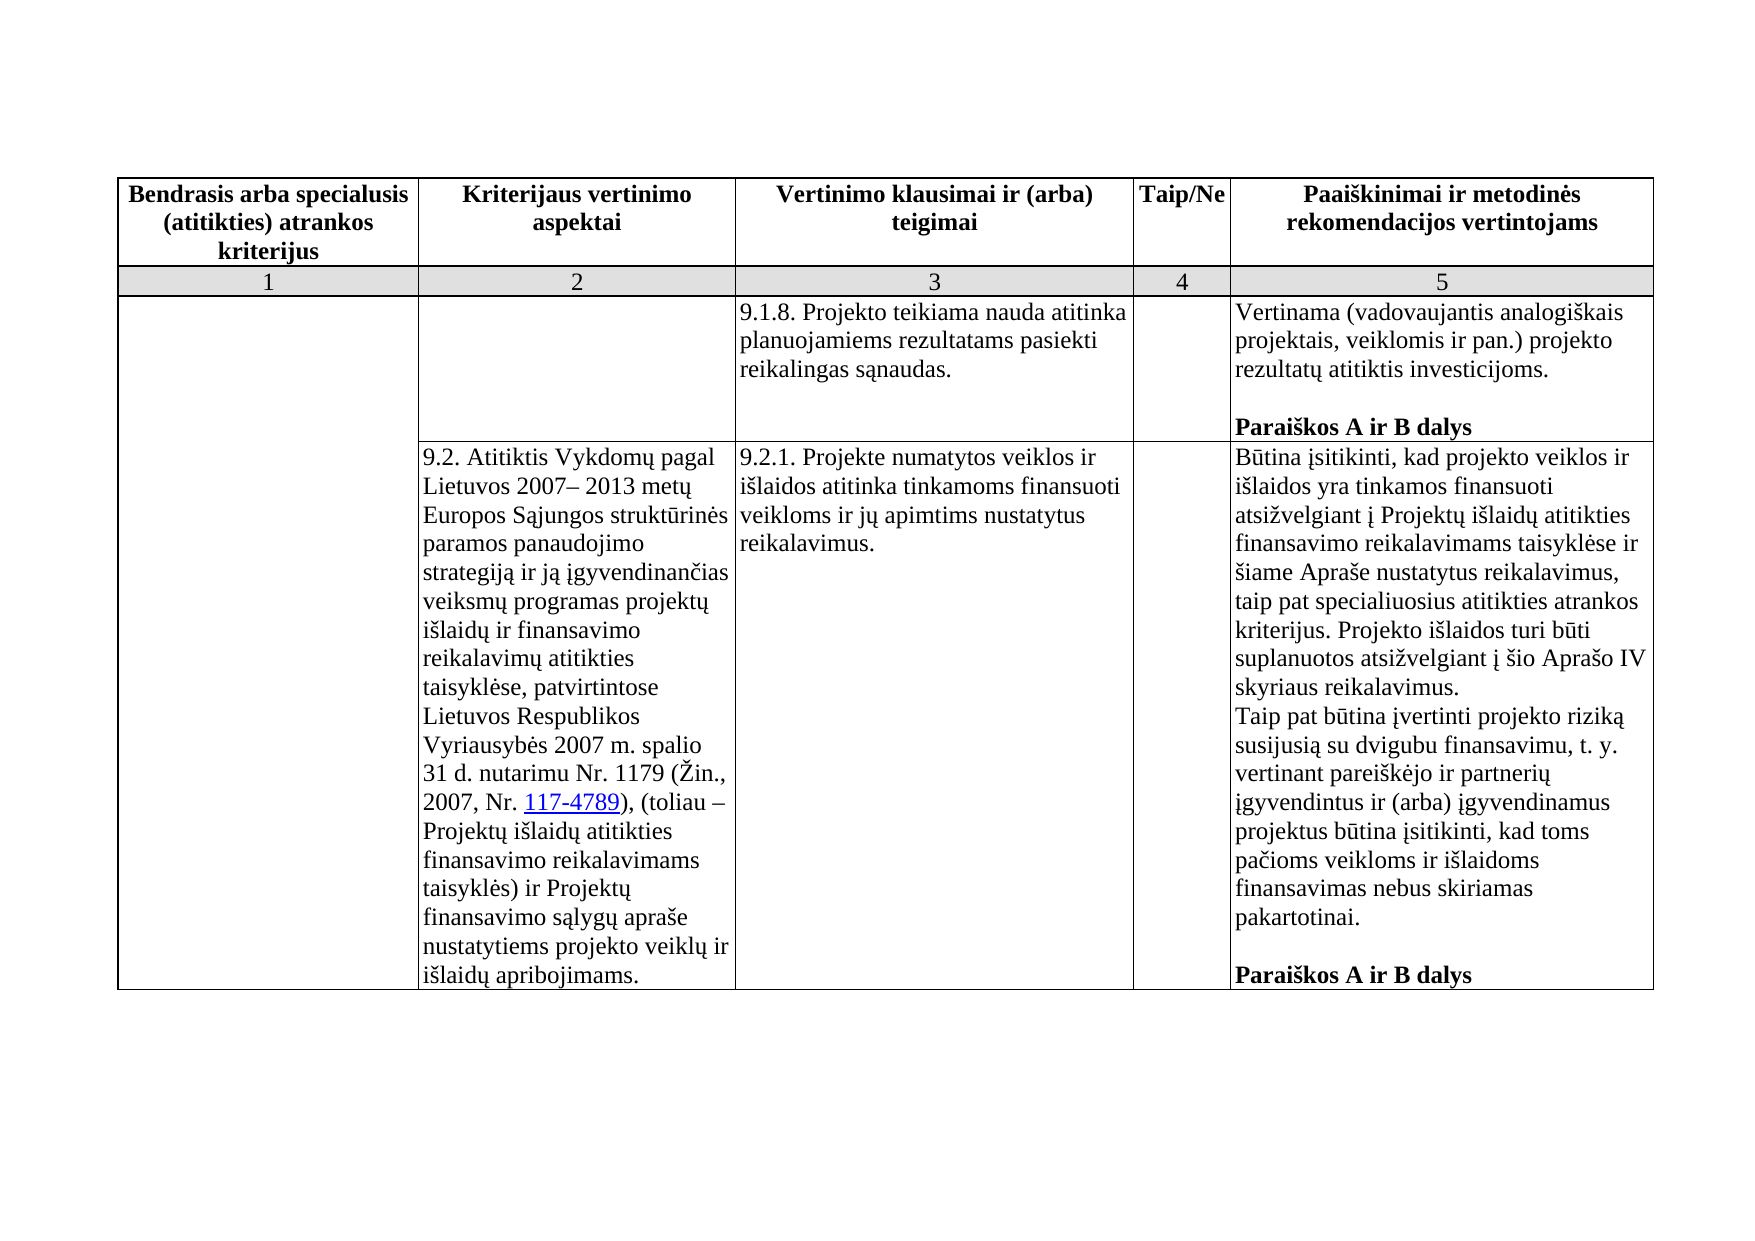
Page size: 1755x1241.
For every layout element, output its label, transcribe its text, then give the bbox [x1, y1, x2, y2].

table_cell [419, 297, 735, 441]
table_cell [1134, 297, 1230, 441]
table_cell 3 [736, 267, 1133, 295]
table_cell 9.2. Atitiktis Vykdomų pagal Lietuvos 2007– 2013 metų Europos Sąjungos struktūrinės paramos panaudojimo strategiją ir ją įgyvendinančias veiksmų programas projektų išlaidų ir finansavimo reikalavimų atitikties taisyklėse, patvirtintose Lietuvos Respublikos Vyriausybės 2007 m. spalio 31 d. nutarimu Nr. 1179 (Žin., 2007, Nr. 117-4789), (toliau – Projektų išlaidų atitikties finansavimo reikalavimams taisyklės) ir Projektų finansavimo sąlygų apraše nustatytiems projekto veiklų ir išlaidų apribojimams. [419, 442, 735, 988]
table_cell 9.2.1. Projekte numatytos veiklos ir išlaidos atitinka tinkamoms finansuoti veikloms ir jų apimtims nustatytus reikalavimus. [736, 442, 1133, 988]
table_cell [119, 297, 418, 988]
table_header Vertinimo klausimai ir (arba) teigimai [736, 179, 1133, 265]
table_header Paaiškinimai ir metodinės rekomendacijos vertintojams [1231, 179, 1653, 265]
table_header Bendrasis arba specialusis (atitikties) atrankos kriterijus [119, 179, 418, 265]
table_cell 1 [119, 267, 418, 295]
table_cell 2 [419, 267, 735, 295]
table_header Kriterijaus vertinimo aspektai [419, 179, 735, 265]
table_cell [1134, 442, 1230, 988]
table_cell Vertinama (vadovaujantis analogiškais projektais, veiklomis ir pan.) projekto rezultatų atitiktis investicijoms. Paraiškos A ir B dalys [1231, 297, 1653, 441]
table_cell 9.1.8. Projekto teikiama nauda atitinka planuojamiems rezultatams pasiekti reikalingas sąnaudas. [736, 297, 1133, 441]
table_cell Būtina įsitikinti, kad projekto veiklos ir išlaidos yra tinkamos finansuoti atsižvelgiant į Projektų išlaidų atitikties finansavimo reikalavimams taisyklėse ir šiame Apraše nustatytus reikalavimus, taip pat specialiuosius atitikties atrankos kriterijus. Projekto išlaidos turi būti suplanuotos atsižvelgiant į šio Aprašo IV skyriaus reikalavimus. Taip pat būtina įvertinti projekto riziką susijusią su dvigubu finansavimu, t. y. vertinant pareiškėjo ir partnerių įgyvendintus ir (arba) įgyvendinamus projektus būtina įsitikinti, kad toms pačioms veikloms ir išlaidoms finansavimas nebus skiriamas pakartotinai. Paraiškos A ir B dalys [1231, 442, 1653, 988]
table_cell 4 [1134, 267, 1230, 295]
table_header Taip/Ne [1134, 179, 1230, 265]
table_cell 5 [1231, 267, 1653, 295]
